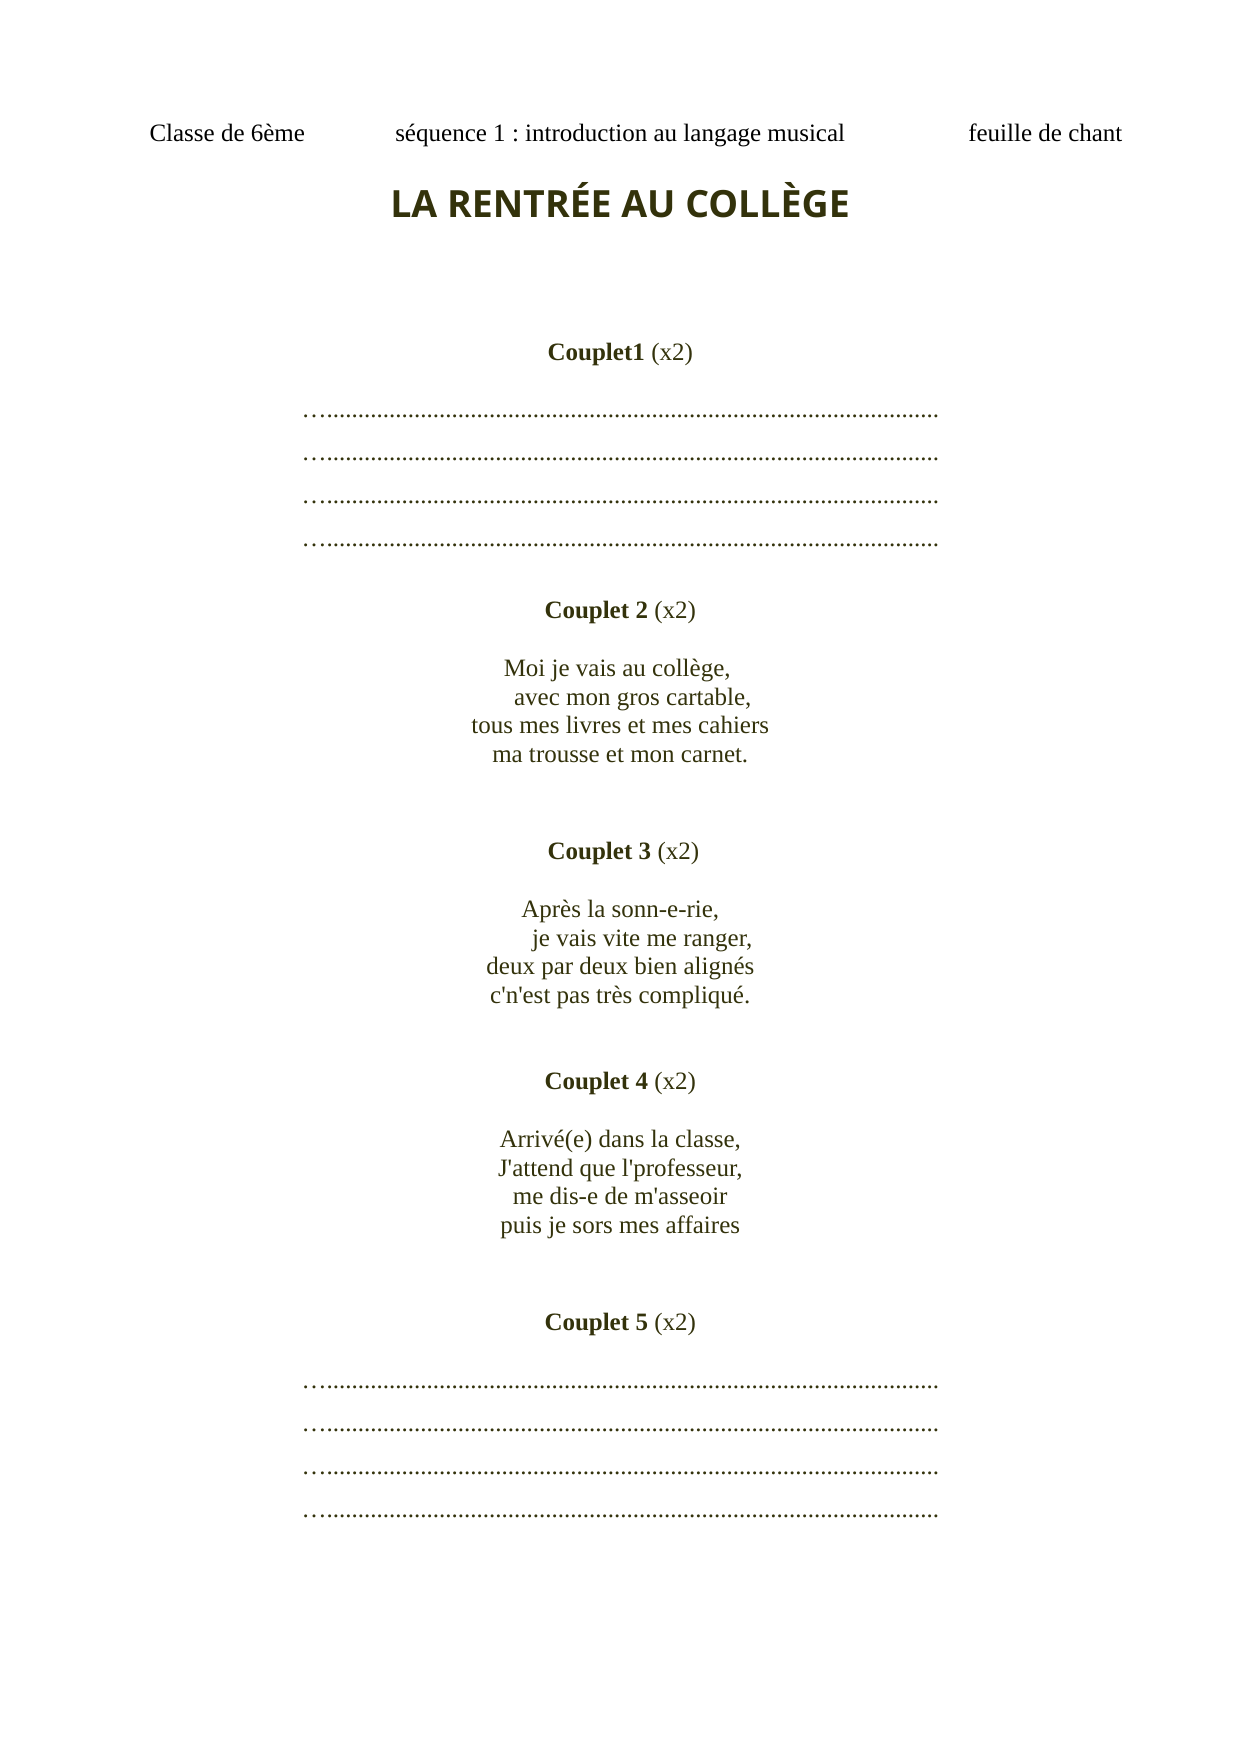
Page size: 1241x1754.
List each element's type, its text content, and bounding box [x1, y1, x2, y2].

text tous mes livres et mes cahiers [118, 710, 1122, 739]
text LA RENTRÉE AU COLLÈGE [118, 177, 1122, 228]
text Après la sonn-e-rie, [118, 894, 1122, 923]
text Moi je vais au collège, [118, 653, 1122, 682]
text Couplet 5 (x2) [118, 1307, 1122, 1336]
text ….................................................................................................. [118, 523, 1122, 552]
text ….................................................................................................. [118, 480, 1122, 509]
text ….................................................................................................. [118, 394, 1122, 423]
text ….................................................................................................. [118, 437, 1122, 466]
text Couplet 3 (x2) [118, 836, 1122, 865]
text ….................................................................................................. [118, 1451, 1122, 1480]
text ….................................................................................................. [118, 1494, 1122, 1523]
text ….................................................................................................. [118, 1408, 1122, 1437]
text puis je sors mes affaires [118, 1210, 1122, 1239]
text Couplet 2 (x2) [118, 595, 1122, 624]
text ma trousse et mon carnet. [118, 739, 1122, 768]
text J'attend que l'professeur, [118, 1153, 1122, 1181]
text ….................................................................................................. [118, 1365, 1122, 1393]
text deux par deux bien alignés [118, 951, 1122, 980]
text je vais vite me ranger, [118, 923, 1122, 951]
text c'n'est pas très compliqué. [118, 980, 1122, 1009]
text Couplet 4 (x2) [118, 1066, 1122, 1095]
text avec mon gros cartable, [118, 682, 1122, 710]
text Arrivé(e) dans la classe, [118, 1124, 1122, 1153]
text Couplet1 (x2) [118, 337, 1122, 365]
text me dis-e de m'asseoir [118, 1181, 1122, 1210]
